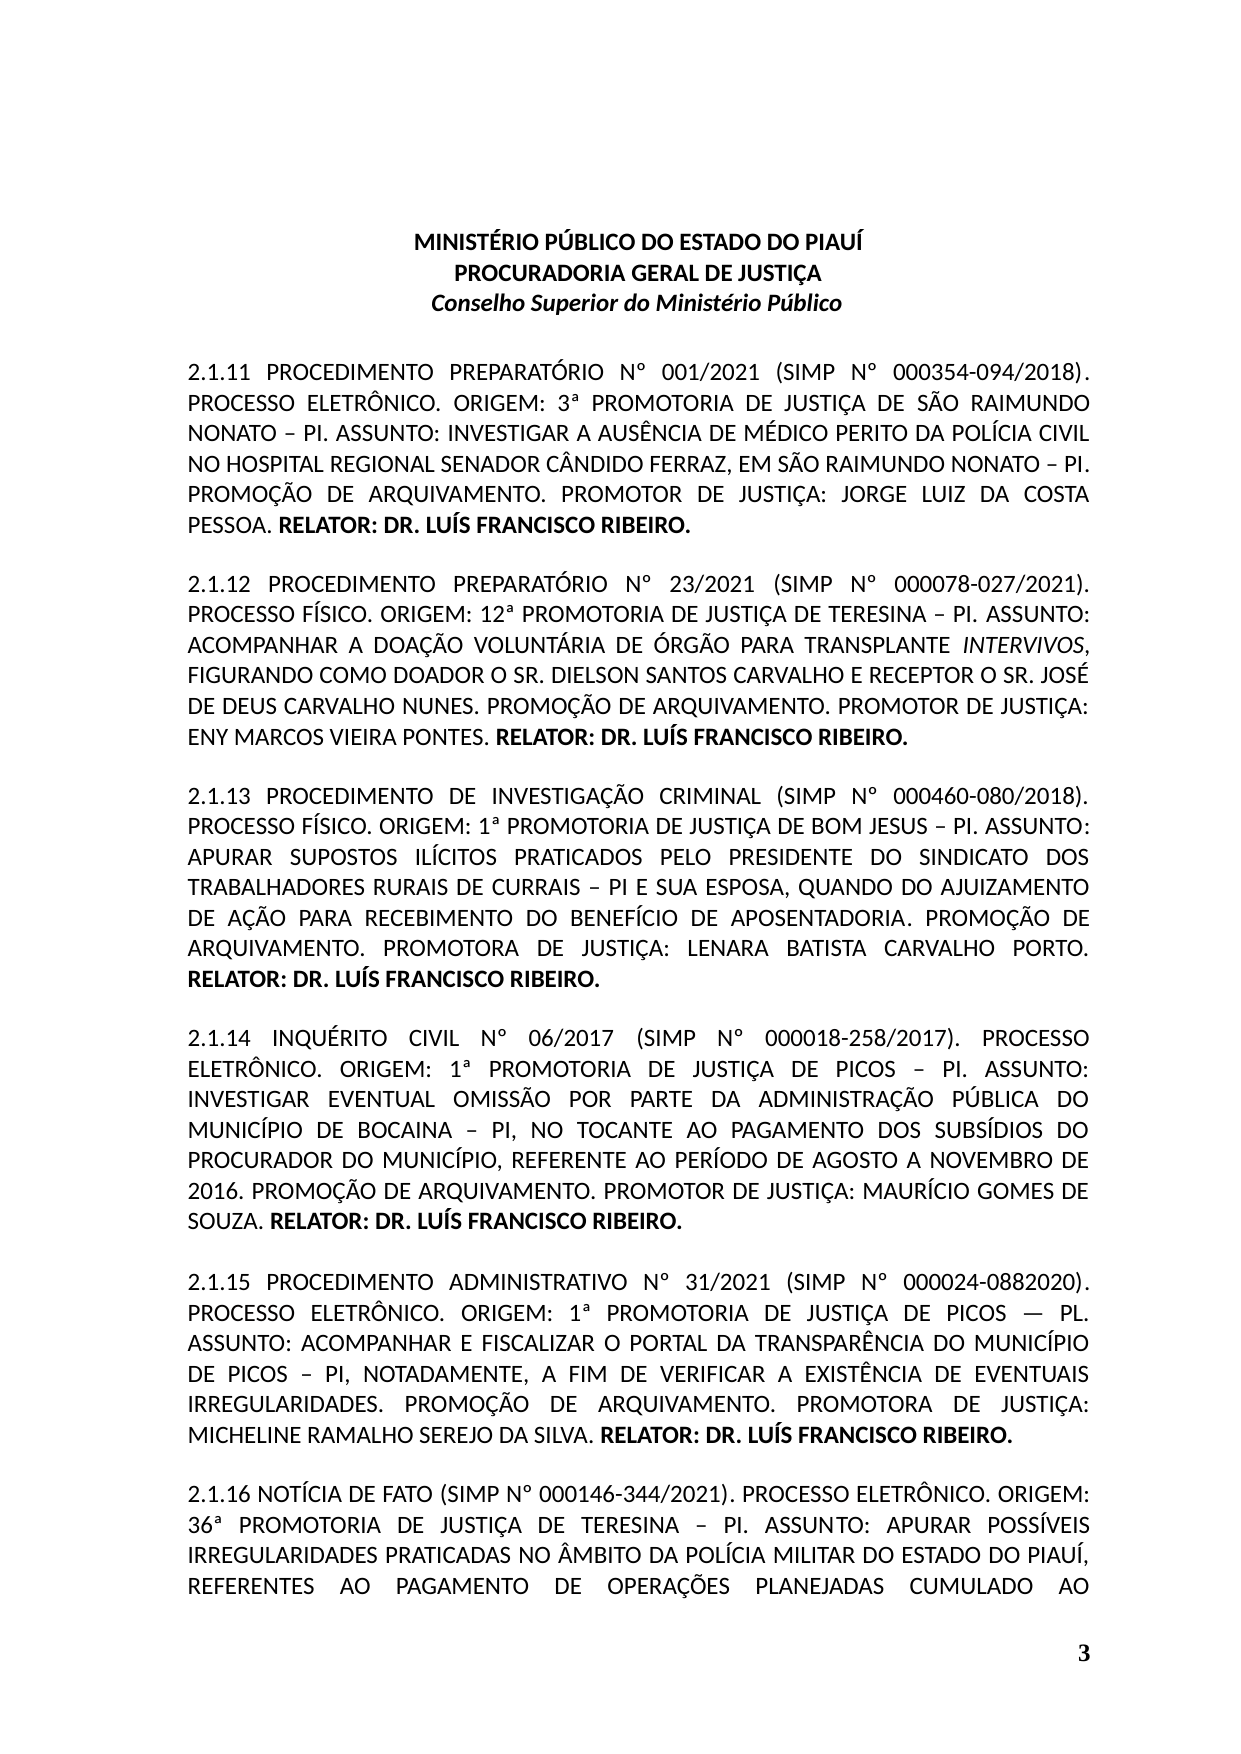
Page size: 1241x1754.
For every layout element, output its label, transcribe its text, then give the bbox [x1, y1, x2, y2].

text 2.1.12 PROCEDIMENTO PREPARATÓRIO Nº 23/2021 (SIMP Nº 000078-027/2021). PROCESSO FÍSICO. ORIGEM: 12ª PROMOTORIA DE JUSTIÇA DE TERESINA – PI. ASSUNTO: ACOMPANHAR A DOAÇÃO VOLUNTÁRIA DE ÓRGÃO PARA TRANSPLANTE INTERVIVOS, FIGURANDO COMO DOADOR O SR. DIELSON SANTOS CARVALHO E RECEPTOR O SR. JOSÉ DE DEUS CARVALHO NUNES. PROMOÇÃO DE ARQUIVAMENTO. PROMOTOR DE JUSTIÇA: ENY MARCOS VIEIRA PONTES. RELATOR: DR. LUÍS FRANCISCO RIBEIRO. [187, 568, 1090, 751]
text 2.1.13 PROCEDIMENTO DE INVESTIGAÇÃO CRIMINAL (SIMP Nº 000460-080/2018). PROCESSO FÍSICO. ORIGEM: 1ª PROMOTORIA DE JUSTIÇA DE BOM JESUS – PI. ASSUNTO: APURAR SUPOSTOS ILÍCITOS PRATICADOS PELO PRESIDENTE DO SINDICATO DOS TRABALHADORES RURAIS DE CURRAIS – PI E SUA ESPOSA, QUANDO DO AJUIZAMENTO DE AÇÃO PARA RECEBIMENTO DO BENEFÍCIO DE APOSENTADORIA. PROMOÇÃO DE ARQUIVAMENTO. PROMOTORA DE JUSTIÇA: LENARA BATISTA CARVALHO PORTO. RELATOR: DR. LUÍS FRANCISCO RIBEIRO. [187, 780, 1090, 994]
text 2.1.15 PROCEDIMENTO ADMINISTRATIVO Nº 31/2021 (SIMP Nº 000024-0882020). PROCESSO ELETRÔNICO. ORIGEM: 1ª PROMOTORIA DE JUSTIÇA DE PICOS — PL. ASSUNTO: ACOMPANHAR E FISCALIZAR O PORTAL DA TRANSPARÊNCIA DO MUNICÍPIO DE PICOS – PI, NOTADAMENTE, A FIM DE VERIFICAR A EXISTÊNCIA DE EVENTUAIS IRREGULARIDADES. PROMOÇÃO DE ARQUIVAMENTO. PROMOTORA DE JUSTIÇA: MICHELINE RAMALHO SEREJO DA SILVA. RELATOR: DR. LUÍS FRANCISCO RIBEIRO. [187, 1267, 1090, 1450]
text 2.1.16 NOTÍCIA DE FATO (SIMP Nº 000146-344/2021). PROCESSO ELETRÔNICO. ORIGEM: 36ª PROMOTORIA DE JUSTIÇA DE TERESINA – PI. ASSUNTO: APURAR POSSÍVEIS IRREGULARIDADES PRATICADAS NO ÂMBITO DA POLÍCIA MILITAR DO ESTADO DO PIAUÍ, REFERENTES AO PAGAMENTO DE OPERAÇÕES PLANEJADAS CUMULADO AO [187, 1478, 1090, 1601]
text 2.1.11 PROCEDIMENTO PREPARATÓRIO Nº 001/2021 (SIMP Nº 000354-094/2018). PROCESSO ELETRÔNICO. ORIGEM: 3ª PROMOTORIA DE JUSTIÇA DE SÃO RAIMUNDO NONATO – PI. ASSUNTO: INVESTIGAR A AUSÊNCIA DE MÉDICO PERITO DA POLÍCIA CIVIL NO HOSPITAL REGIONAL SENADOR CÂNDIDO FERRAZ, EM SÃO RAIMUNDO NONATO – PI. PROMOÇÃO DE ARQUIVAMENTO. PROMOTOR DE JUSTIÇA: JORGE LUIZ DA COSTA PESSOA. RELATOR: DR. LUÍS FRANCISCO RIBEIRO. [187, 356, 1090, 539]
text 2.1.14 INQUÉRITO CIVIL Nº 06/2017 (SIMP Nº 000018-258/2017). PROCESSO ELETRÔNICO. ORIGEM: 1ª PROMOTORIA DE JUSTIÇA DE PICOS – PI. ASSUNTO: INVESTIGAR EVENTUAL OMISSÃO POR PARTE DA ADMINISTRAÇÃO PÚBLICA DO MUNICÍPIO DE BOCAINA – PI, NO TOCANTE AO PAGAMENTO DOS SUBSÍDIOS DO PROCURADOR DO MUNICÍPIO, REFERENTE AO PERÍODO DE AGOSTO A NOVEMBRO DE 2016. PROMOÇÃO DE ARQUIVAMENTO. PROMOTOR DE JUSTIÇA: MAURÍCIO GOMES DE SOUZA. RELATOR: DR. LUÍS FRANCISCO RIBEIRO. [187, 1022, 1090, 1236]
